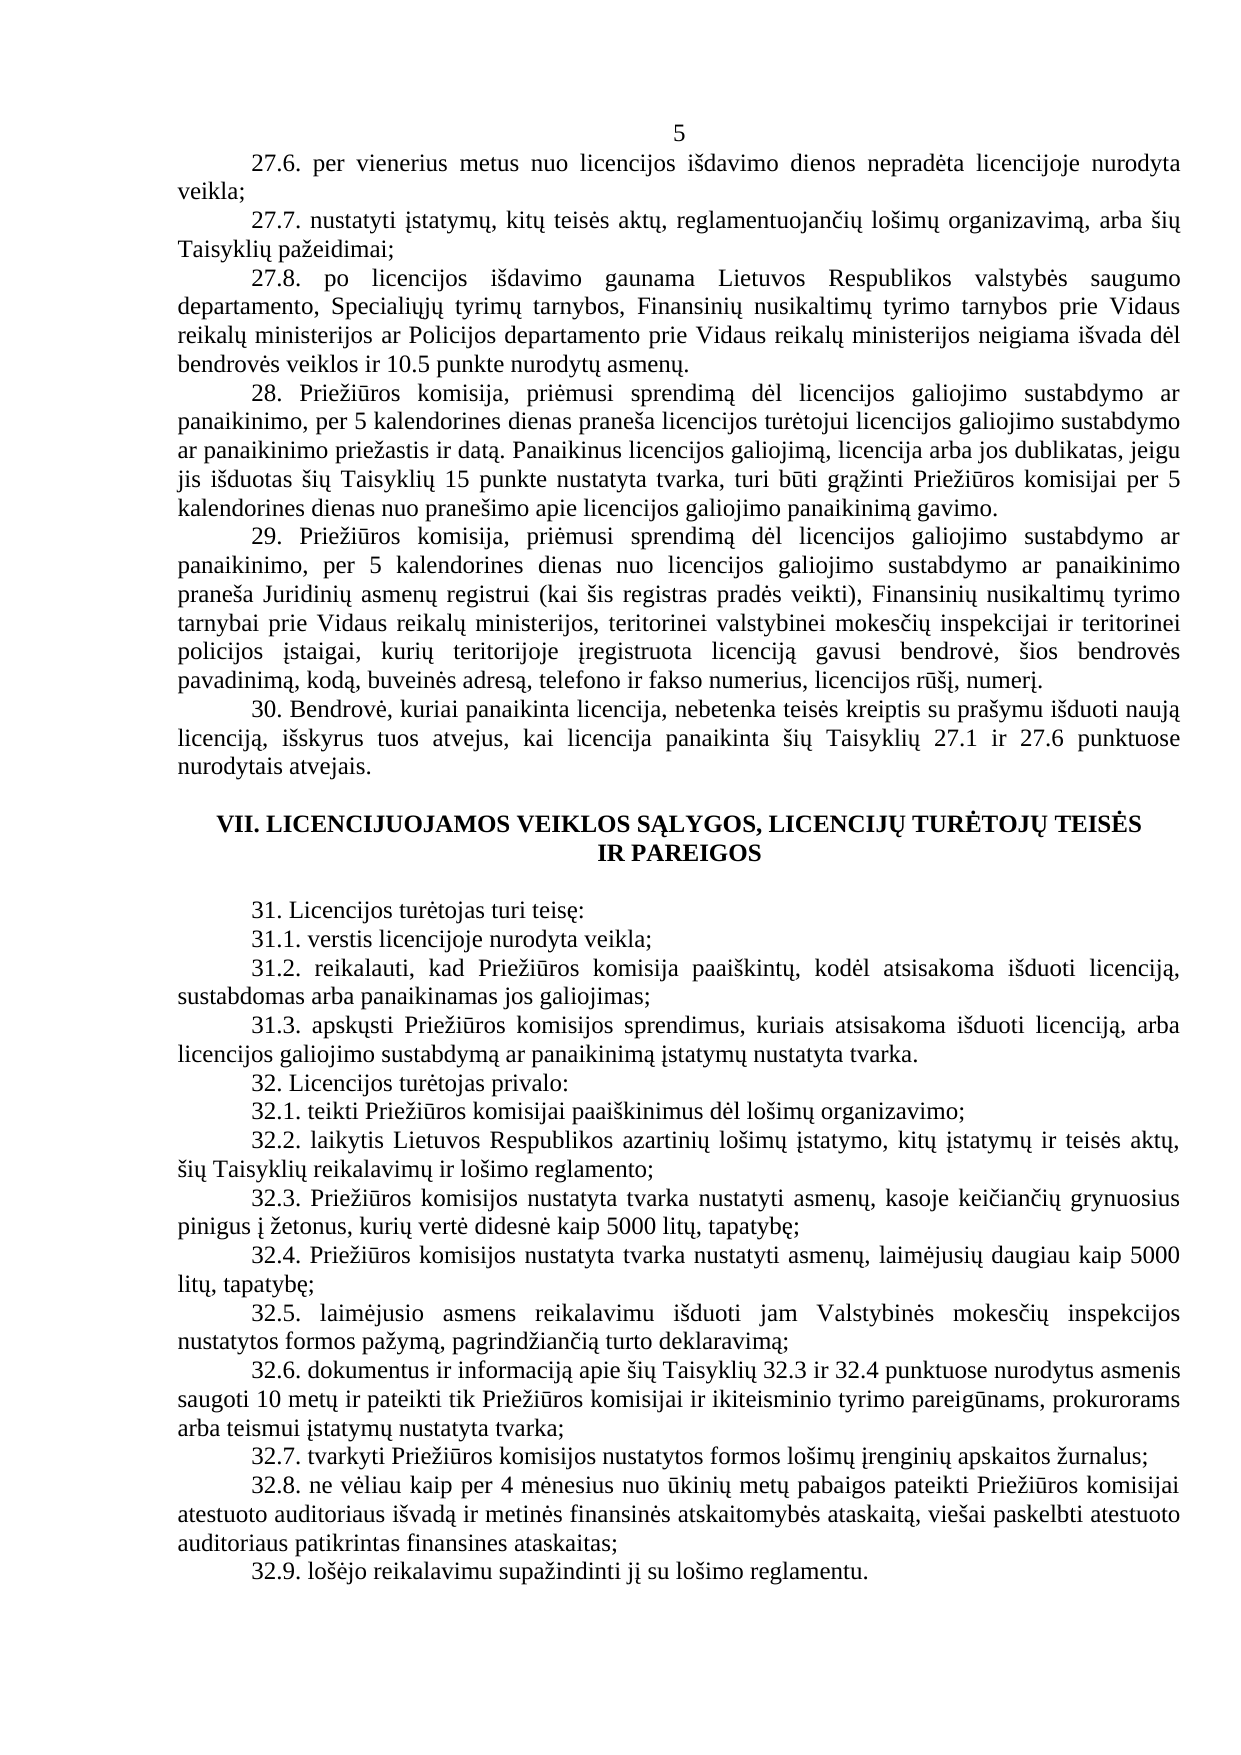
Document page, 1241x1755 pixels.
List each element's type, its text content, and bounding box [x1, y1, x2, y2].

text 32.2. laikytis Lietuvos Respublikos azartinių lošimų įstatymo, kitų įstatymų ir teisės aktų, šių Taisyklių reikalavimų ir lošimo reglamento; [177, 1125, 1181, 1183]
text 30. Bendrovė, kuriai panaikinta licencija, nebetenka teisės kreiptis su prašymu išduoti naują licenciją, išskyrus tuos atvejus, kai licencija panaikinta šių Taisyklių 27.1 ir 27.6 punktuose nurodytais atvejais. [177, 694, 1181, 780]
text 32.3. Priežiūros komisijos nustatyta tvarka nustatyti asmenų, kasoje keičiančių grynuosius pinigus į žetonus, kurių vertė didesnė kaip 5000 litų, tapatybę; [177, 1183, 1181, 1240]
text 27.8. po licencijos išdavimo gaunama Lietuvos Respublikos valstybės saugumo departamento, Specialiųjų tyrimų tarnybos, Finansinių nusikaltimų tyrimo tarnybos prie Vidaus reikalų ministerijos ar Policijos departamento prie Vidaus reikalų ministerijos neigiama išvada dėl bendrovės veiklos ir 10.5 punkte nurodytų asmenų. [177, 263, 1181, 378]
text 32.5. laimėjusio asmens reikalavimu išduoti jam Valstybinės mokesčių inspekcijos nustatytos formos pažymą, pagrindžiančią turto deklaravimą; [177, 1298, 1181, 1355]
text 31.3. apskųsti Priežiūros komisijos sprendimus, kuriais atsisakoma išduoti licenciją, arba licencijos galiojimo sustabdymą ar panaikinimą įstatymų nustatyta tvarka. [177, 1010, 1181, 1068]
text 32.8. ne vėliau kaip per 4 mėnesius nuo ūkinių metų pabaigos pateikti Priežiūros komisijai atestuoto auditoriaus išvadą ir metinės finansinės atskaitomybės ataskaitą, viešai paskelbti atestuoto auditoriaus patikrintas finansines ataskaitas; [177, 1470, 1181, 1556]
text 32.4. Priežiūros komisijos nustatyta tvarka nustatyti asmenų, laimėjusių daugiau kaip 5000 litų, tapatybę; [177, 1240, 1181, 1298]
text VII. LICENCIJUOJAMOS VEIKLOS SĄLYGOS, LICENCIJŲ TURĖTOJŲ TEISĖS [177, 809, 1181, 838]
text 32.1. teikti Priežiūros komisijai paaiškinimus dėl lošimų organizavimo; [177, 1096, 1181, 1125]
text 32. Licencijos turėtojas privalo: [177, 1068, 1181, 1096]
text 27.7. nustatyti įstatymų, kitų teisės aktų, reglamentuojančių lošimų organizavimą, arba šių Taisyklių pažeidimai; [177, 205, 1181, 263]
text 29. Priežiūros komisija, priėmusi sprendimą dėl licencijos galiojimo sustabdymo ar panaikinimo, per 5 kalendorines dienas nuo licencijos galiojimo sustabdymo ar panaikinimo praneša Juridinių asmenų registrui (kai šis registras pradės veikti), Finansinių nusikaltimų tyrimo tarnybai prie Vidaus reikalų ministerijos, teritorinei valstybinei mokesčių inspekcijai ir teritorinei policijos įstaigai, kurių teritorijoje įregistruota licenciją gavusi bendrovė, šios bendrovės pavadinimą, kodą, buveinės adresą, telefono ir fakso numerius, licencijos rūšį, numerį. [177, 521, 1181, 694]
text 27.6. per vienerius metus nuo licencijos išdavimo dienos nepradėta licencijoje nurodyta veikla; [177, 148, 1181, 205]
text 28. Priežiūros komisija, priėmusi sprendimą dėl licencijos galiojimo sustabdymo ar panaikinimo, per 5 kalendorines dienas praneša licencijos turėtojui licencijos galiojimo sustabdymo ar panaikinimo priežastis ir datą. Panaikinus licencijos galiojimą, licencija arba jos dublikatas, jeigu jis išduotas šių Taisyklių 15 punkte nustatyta tvarka, turi būti grąžinti Priežiūros komisijai per 5 kalendorines dienas nuo pranešimo apie licencijos galiojimo panaikinimą gavimo. [177, 378, 1181, 521]
text 31.2. reikalauti, kad Priežiūros komisija paaiškintų, kodėl atsisakoma išduoti licenciją, sustabdomas arba panaikinamas jos galiojimas; [177, 953, 1181, 1010]
text 32.9. lošėjo reikalavimu supažindinti jį su lošimo reglamentu. [177, 1556, 1181, 1585]
text IR PAREIGOS [177, 838, 1181, 866]
text 31.1. verstis licencijoje nurodyta veikla; [177, 924, 1181, 953]
text 31. Licencijos turėtojas turi teisę: [177, 895, 1181, 924]
text 32.7. tvarkyti Priežiūros komisijos nustatytos formos lošimų įrenginių apskaitos žurnalus; [177, 1441, 1181, 1470]
text 32.6. dokumentus ir informaciją apie šių Taisyklių 32.3 ir 32.4 punktuose nurodytus asmenis saugoti 10 metų ir pateikti tik Priežiūros komisijai ir ikiteisminio tyrimo pareigūnams, prokurorams arba teismui įstatymų nustatyta tvarka; [177, 1355, 1181, 1441]
